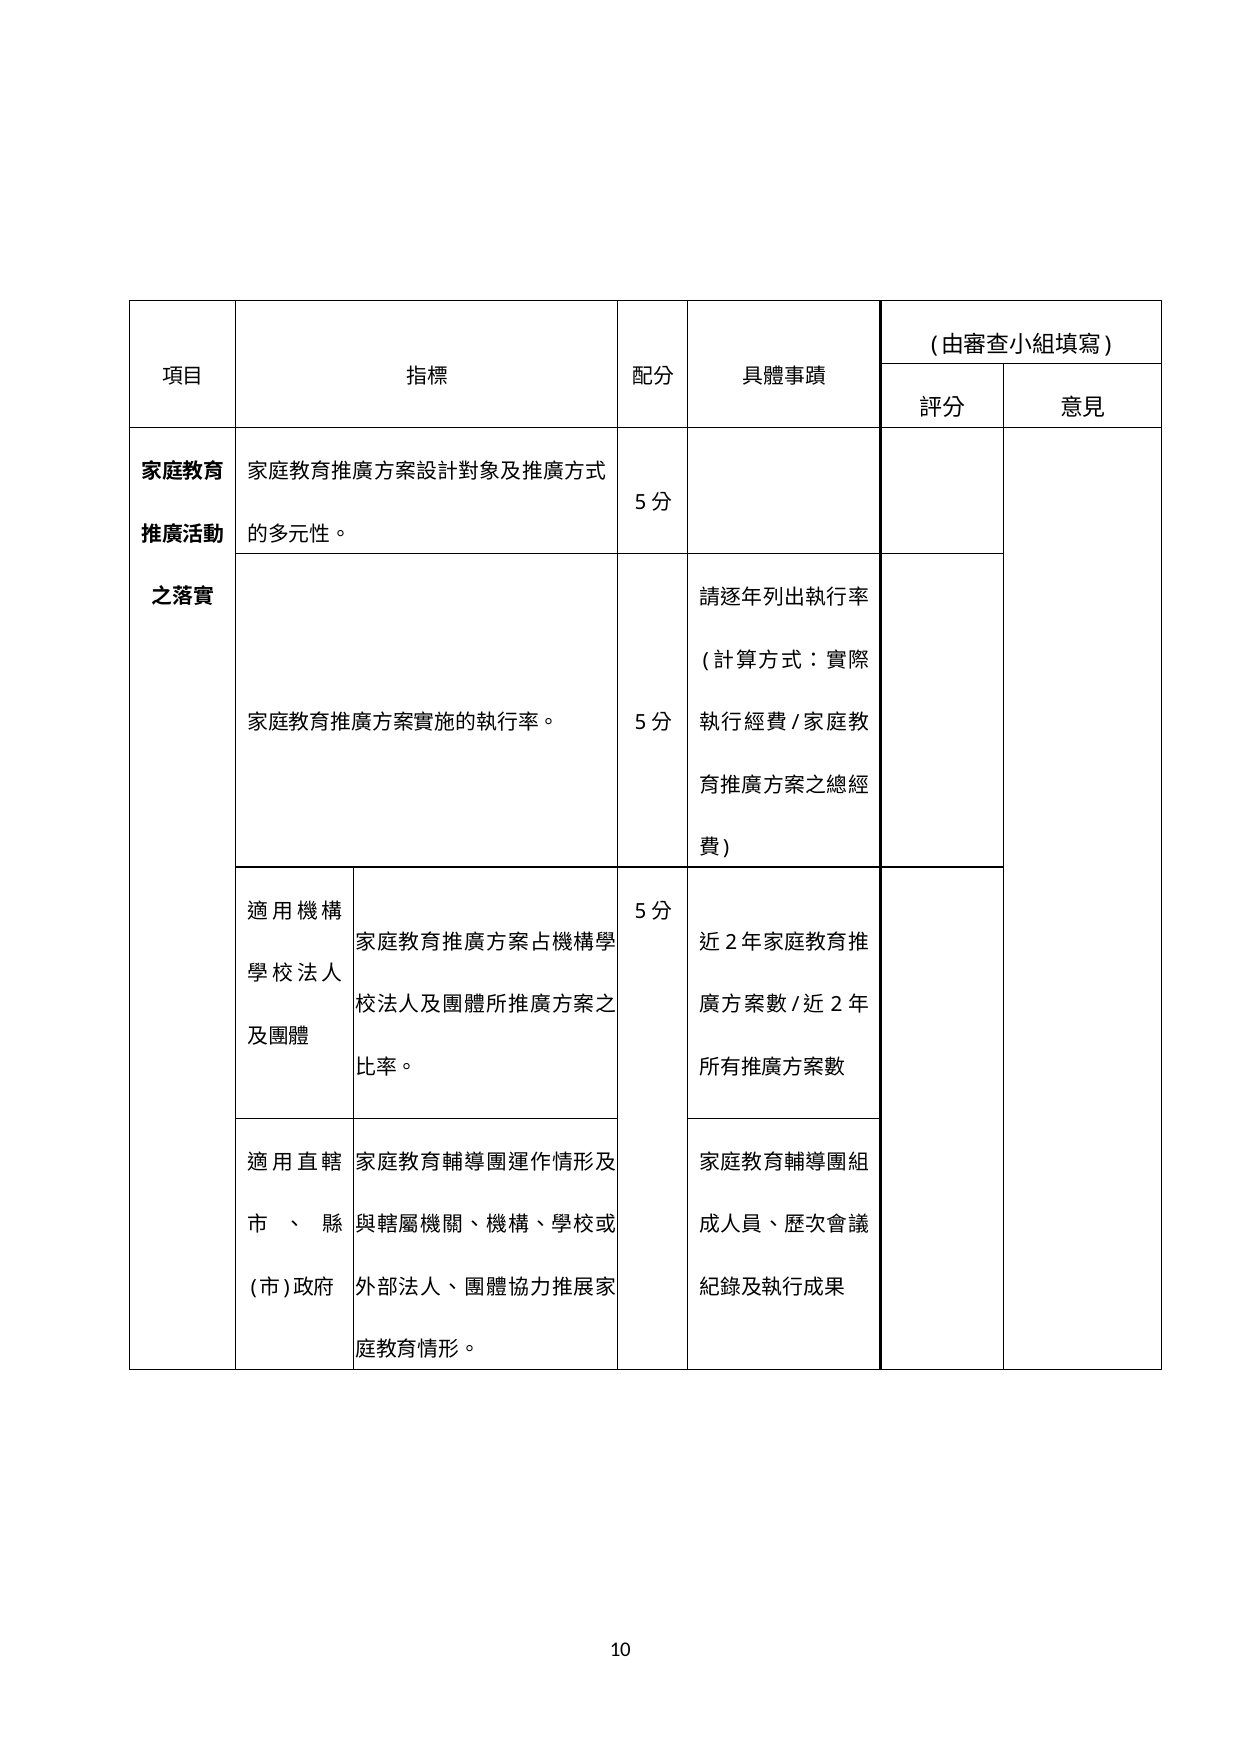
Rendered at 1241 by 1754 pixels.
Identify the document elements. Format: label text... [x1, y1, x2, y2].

table_cell 5分 [618, 428, 687, 553]
table_cell 5分 [618, 868, 687, 1368]
table_header 配分 [618, 301, 687, 427]
table_cell [688, 428, 879, 553]
table_header 項目 [130, 301, 235, 427]
table_cell 家庭教育輔導團組成人員、歷次會議紀錄及執行成果 [688, 1119, 879, 1368]
table_cell [882, 554, 1003, 866]
table_cell [1004, 428, 1161, 1368]
table_cell 家庭教育推廣方案設計對象及推廣方式的多元性。 [236, 428, 617, 553]
table_cell 意見 [1004, 364, 1161, 427]
table_header 具體事蹟 [688, 301, 879, 427]
table_cell 家庭教育推廣活動之落實 [130, 428, 235, 1368]
table_cell 請逐年列出執行率(計算方式：實際執行經費/家庭教育推廣方案之總經費) [688, 554, 879, 866]
table_cell 家庭教育輔導團運作情形及與轄屬機關、機構、學校或外部法人、團體協力推展家庭教育情形。 [354, 1119, 617, 1368]
table_header (由審查小組填寫) [882, 301, 1161, 363]
table_cell 家庭教育推廣方案實施的執行率。 [236, 554, 617, 866]
table_cell 家庭教育推廣方案占機構學校法人及團體所推廣方案之比率。 [354, 868, 617, 1117]
table_cell 適用機構學校法人及團體 [236, 868, 353, 1117]
table_cell 5分 [618, 554, 687, 866]
table_cell [882, 868, 1003, 1368]
table_cell [882, 428, 1003, 553]
table_cell 評分 [882, 364, 1003, 427]
table_cell 適用直轄市、縣(市)政府 [236, 1119, 353, 1368]
table_cell 近2年家庭教育推廣方案數/近2年所有推廣方案數 [688, 868, 879, 1117]
table_header 指標 [236, 301, 617, 427]
